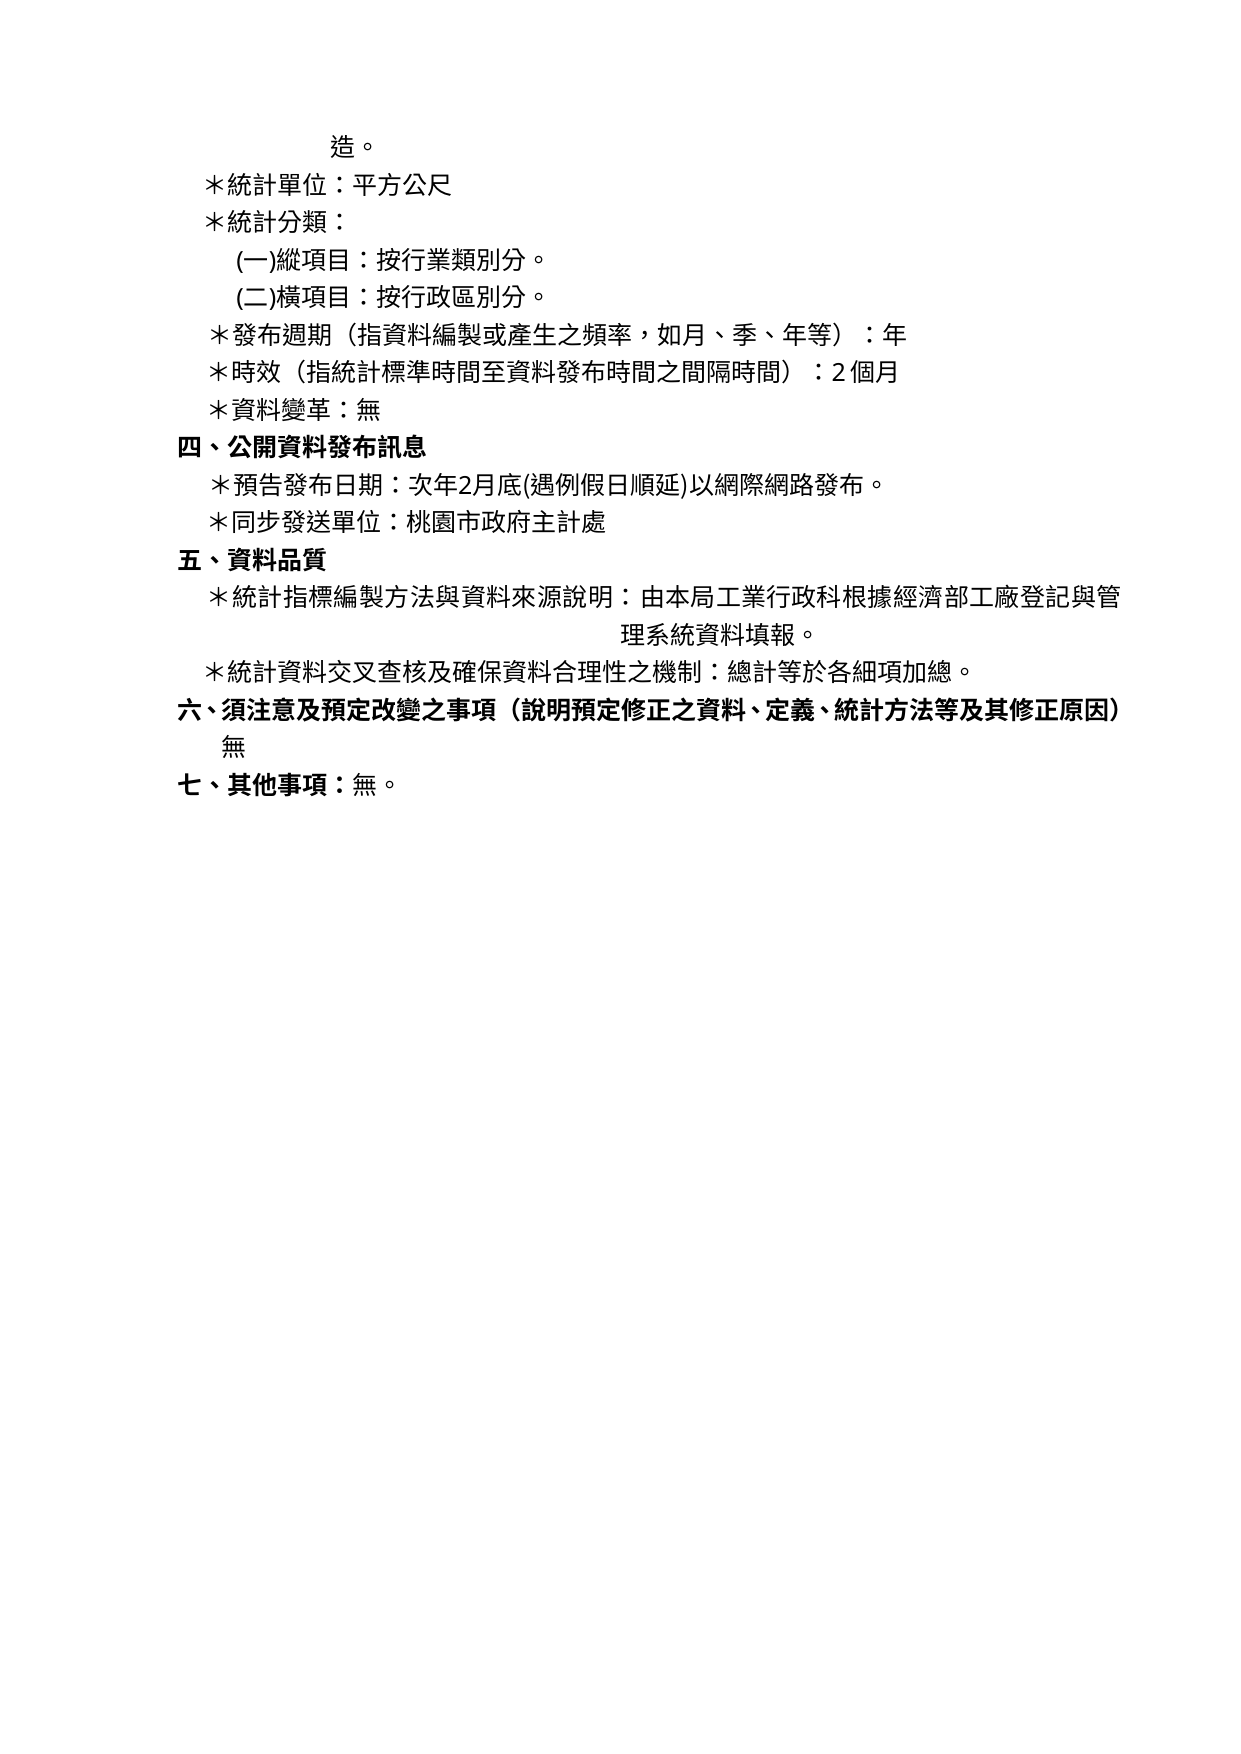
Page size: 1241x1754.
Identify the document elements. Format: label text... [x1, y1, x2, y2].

text ＊資料變革：無 [177, 389, 1122, 427]
text ＊統計單位：平方公尺 [177, 164, 1122, 202]
text 五、資料品質 [177, 539, 1122, 577]
text 四、公開資料發布訊息 [177, 427, 1122, 464]
text ＊預告發布日期：次年2月底(遇例假日順延)以網際網路發布。 [208, 464, 1122, 502]
text ＊統計分類： [177, 202, 1122, 239]
text 七、其他事項：無。 [177, 764, 1122, 802]
text ＊同步發送單位：桃園市政府主計處 [207, 502, 1122, 539]
text ＊統計指標編製方法與資料來源說明：由本局工業行政科根據經濟部工廠登記與管理系統資料填報。 [207, 577, 1122, 652]
text ＊發布週期（指資料編製或產生之頻率，如月、季、年等）：年 [207, 314, 1122, 352]
list 其他製造業：從事以上中類以外製品製造之行業；本中類製品差異較大，無法依其主要材料或製程歸屬，如育樂用品、醫療器材及用品、珠寶等製造。 [281, 127, 1122, 164]
text 六、須注意及預定改變之事項（說明預定修正之資料、定義、統計方法等及其修正原因）：無 [177, 689, 1122, 764]
text (二)橫項目：按行政區別分。 [177, 277, 1122, 314]
text (一)縱項目：按行業類別分。 [236, 239, 1122, 277]
text ＊統計資料交叉查核及確保資料合理性之機制：總計等於各細項加總。 [202, 652, 1122, 689]
text ＊時效（指統計標準時間至資料發布時間之間隔時間）：2個月 [177, 352, 1122, 389]
